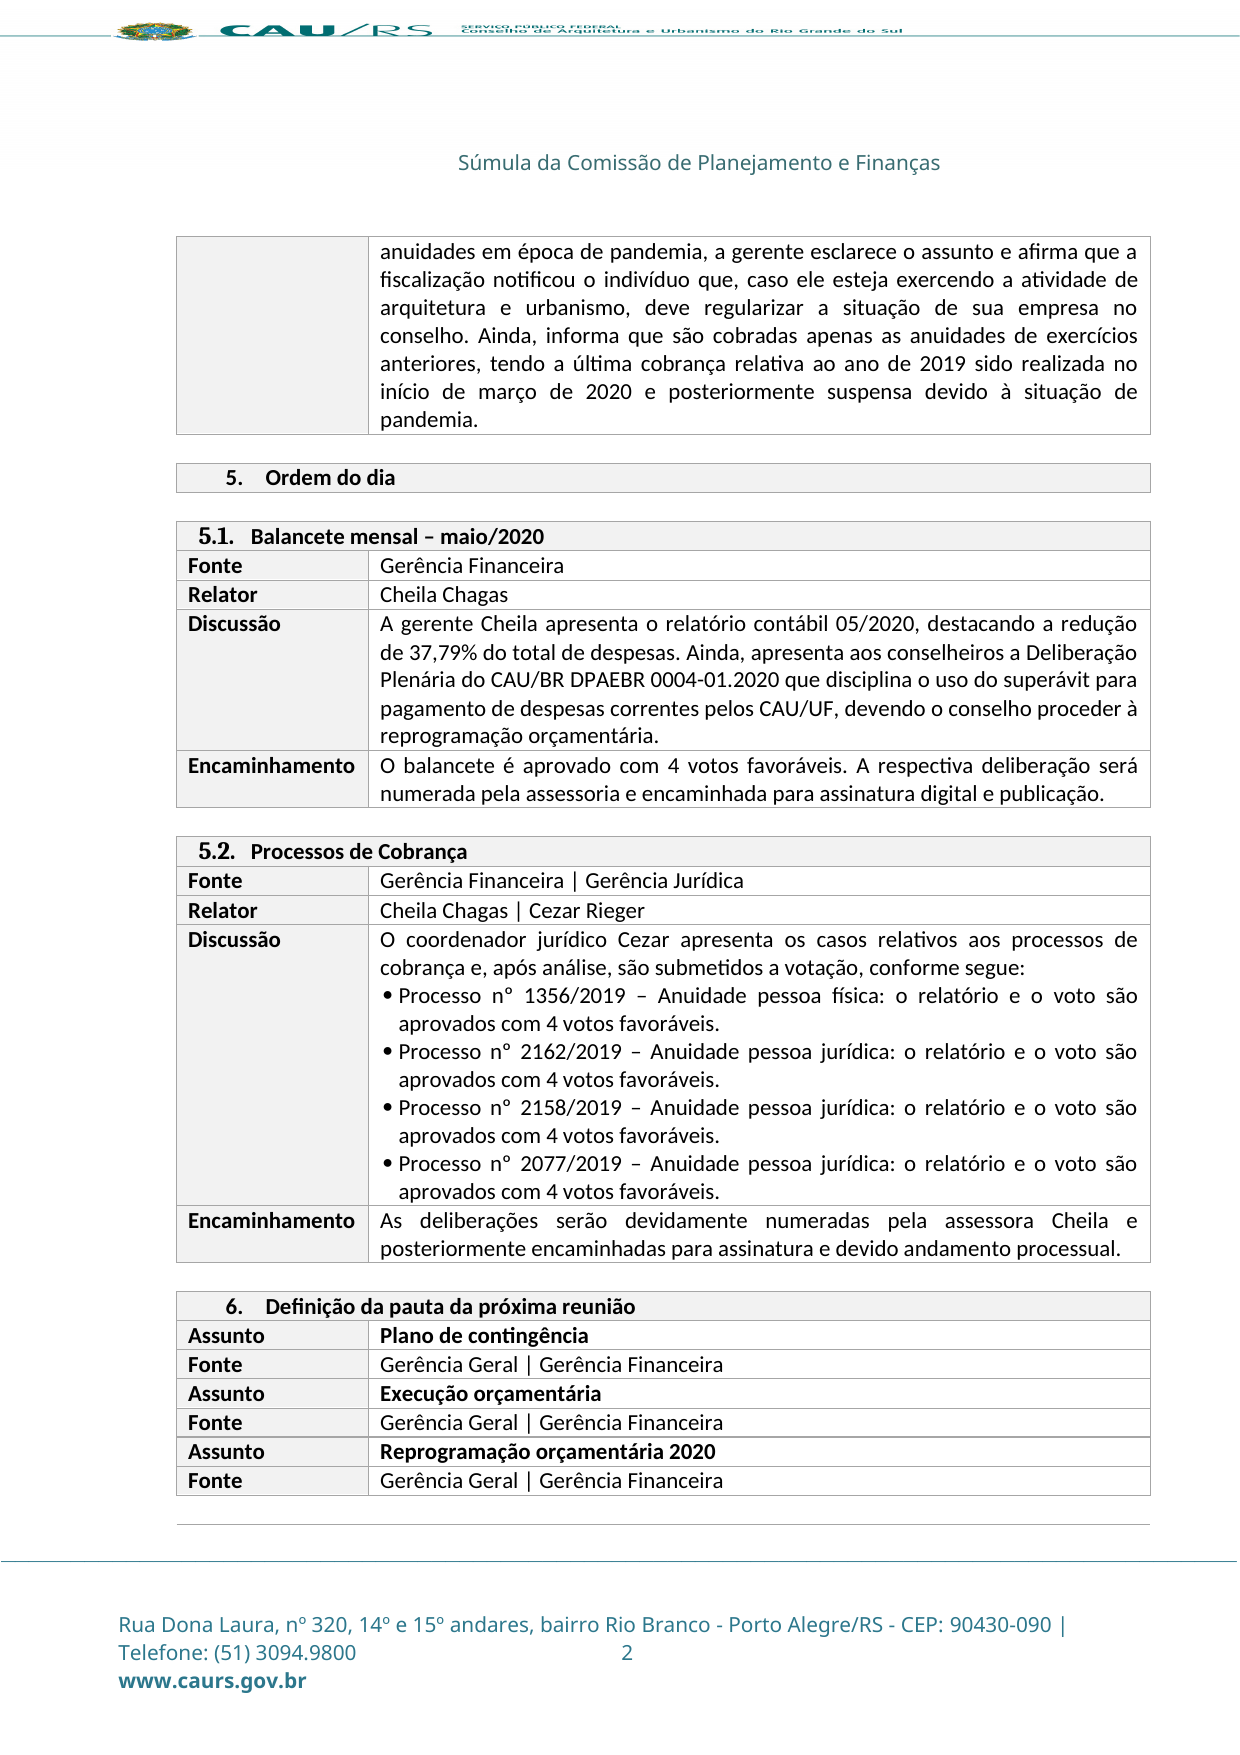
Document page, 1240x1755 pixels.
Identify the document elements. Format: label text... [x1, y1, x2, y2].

table_cell [369, 1496, 1150, 1524]
table_cell Fonte [177, 551, 368, 579]
table_cell Balancete mensal – maio/2020 [177, 522, 1150, 550]
table_cell [177, 1263, 369, 1291]
table_cell As deliberações serão devidamente numeradas pela assessora Cheila e posteriormente encaminhadas para assinatura e devido andamento processual. [369, 1206, 1150, 1262]
table_cell Definição da pauta da próxima reunião [177, 1292, 1150, 1320]
table_cell Assunto [177, 1438, 368, 1466]
table_cell Discussão [177, 610, 368, 750]
table_cell anuidades em época de pandemia, a gerente esclarece o assunto e afirma que a fiscalização notificou o indivíduo que, caso ele esteja exercendo a atividade de arquitetura e urbanismo, deve regularizar a situação de sua empresa no conselho. Ainda, informa que são cobradas apenas as anuidades de exercícios anteriores, tendo a última cobrança relativa ao ano de 2019 sido realizada no início de março de 2020 e posteriormente suspensa devido à situação de pandemia. [369, 237, 1150, 433]
table_cell Gerência Geral | Gerência Financeira [369, 1467, 1150, 1494]
table_cell Execução orçamentária [369, 1379, 1150, 1407]
table_cell [177, 808, 1150, 836]
table_cell Gerência Geral | Gerência Financeira [369, 1350, 1150, 1378]
table_cell Discussão [177, 925, 368, 1205]
table_cell Fonte [177, 1409, 368, 1436]
table_cell Assunto [177, 1321, 368, 1349]
table_cell Relator [177, 581, 368, 608]
table_cell [177, 1496, 369, 1524]
table_cell Gerência Financeira [369, 551, 1150, 579]
table_cell [177, 493, 1150, 521]
table_cell [177, 237, 368, 433]
table_cell Reprogramação orçamentária 2020 [369, 1438, 1150, 1466]
table_cell Relator [177, 896, 368, 924]
table_cell O balancete é aprovado com 4 votos favoráveis. A respectiva deliberação será numerada pela assessoria e encaminhada para assinatura digital e publicação. [369, 751, 1150, 807]
table_cell Assunto [177, 1379, 368, 1407]
table_cell Encaminhamento [177, 1206, 368, 1262]
table_cell [369, 1263, 1150, 1291]
table_cell A gerente Cheila apresenta o relatório contábil 05/2020, destacando a redução de 37,79% do total de despesas. Ainda, apresenta aos conselheiros a Deliberação Plenária do CAU/BR DPAEBR 0004-01.2020 que disciplina o uso do superávit para pagamento de despesas correntes pelos CAU/UF, devendo o conselho proceder à reprogramação orçamentária. [369, 610, 1150, 750]
table_cell Gerência Financeira | Gerência Jurídica [369, 867, 1150, 895]
table_cell Encaminhamento [177, 751, 368, 807]
table_cell Processos de Cobrança [177, 837, 1150, 866]
table_cell Fonte [177, 867, 368, 895]
table_cell Ordem do dia [177, 464, 1150, 492]
table_cell Gerência Geral | Gerência Financeira [369, 1409, 1150, 1436]
table_cell Fonte [177, 1467, 368, 1494]
table_cell Fonte [177, 1350, 368, 1378]
table_cell O coordenador jurídico Cezar apresenta os casos relativos aos processos de cobrança e, após análise, são submetidos a votação, conforme segue: Processo nº 1356/2019 – Anuidade pessoa física: o relatório e o voto são aprovados com 4 votos favoráveis. Processo nº 2162/2019 – Anuidade pessoa jurídica: o relatório e o voto são aprovados com 4 votos favoráveis. Processo nº 2158/2019 – Anuidade pessoa jurídica: o relatório e o voto são aprovados com 4 votos favoráveis. Processo nº 2077/2019 – Anuidade pessoa jurídica: o relatório e o voto são aprovados com 4 votos favoráveis. [369, 925, 1150, 1205]
table_cell Plano de contingência [369, 1321, 1150, 1349]
table_cell Cheila Chagas [369, 581, 1150, 608]
table_cell Cheila Chagas | Cezar Rieger [369, 896, 1150, 924]
table_cell [369, 435, 1150, 462]
table_cell [177, 435, 369, 462]
